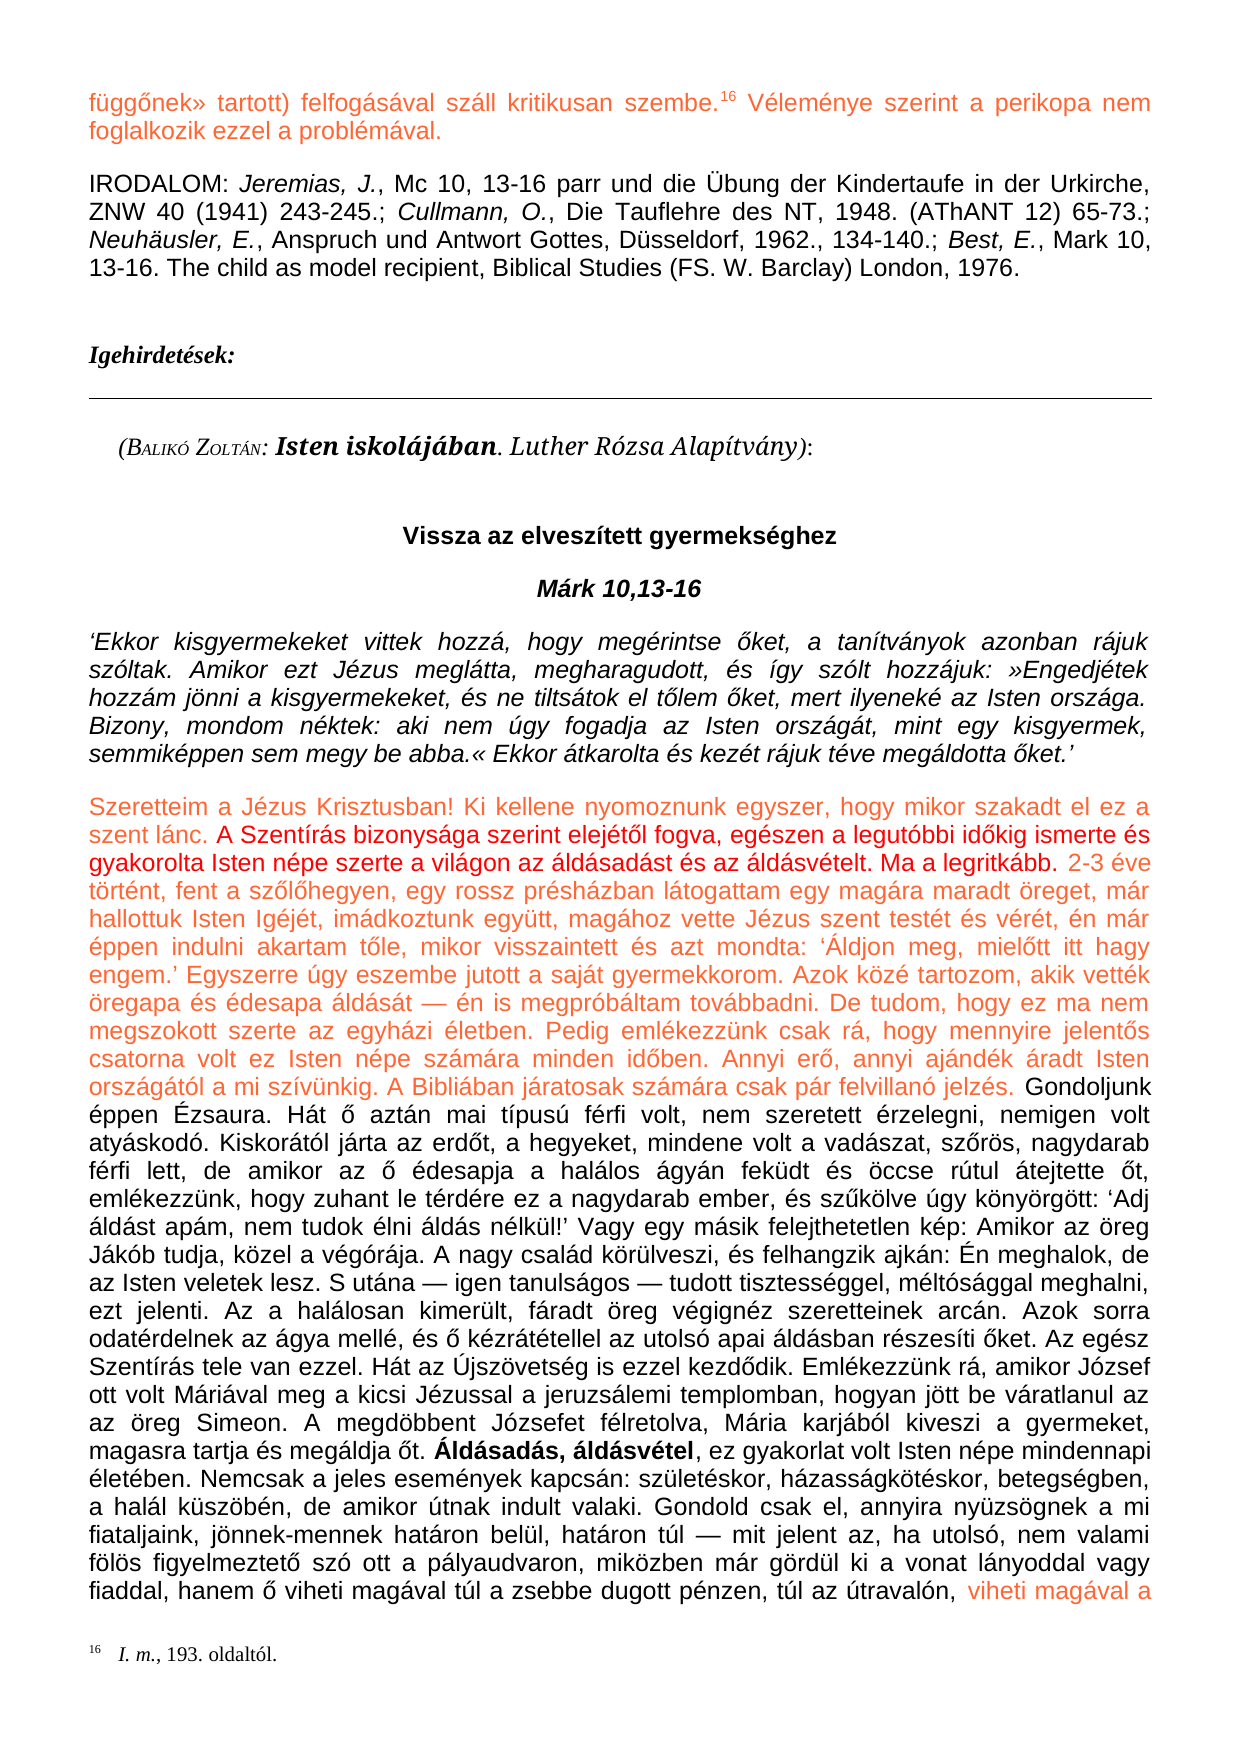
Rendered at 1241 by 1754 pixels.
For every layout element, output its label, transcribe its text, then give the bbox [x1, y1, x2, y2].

text I. m., 193. oldaltól. [88, 1642, 1152, 1665]
text függőnek» tartott) felfogásával száll kritikusan szembe. Véleménye szerint a perikopa nem foglalkozik ezzel a problémával. [88, 88, 1152, 144]
text (Balikó Zoltán: Isten iskolájában. Luther Rózsa Alapítvány): [88, 399, 1152, 492]
text IRODALOM: Jeremias, J., Mc 10, 13-16 parr und die Übung der Kindertaufe in der Urkirche, ZNW 40 (1941) 243-245.; Cullmann, O., Die Tauflehre des NT, 1948. (AThANT 12) 65-73.; Neuhäusler, E., Anspruch und Antwort Gottes, Düsseldorf, 1962., 134-140.; Best, E., Mark 10, 13-16. The child as model recipient, Biblical Studies (FS. W. Barclay) London, 1976. [88, 169, 1152, 282]
text Igehirdetések: [88, 341, 1152, 368]
text Vissza az elveszített gyermekséghez [88, 521, 1152, 549]
text ‘Ekkor kisgyermekeket vittek hozzá, hogy megérintse őket, a tanítványok azonban rájuk szóltak. Amikor ezt Jézus meglátta, megharagudott, és így szólt hozzájuk: »Engedjétek hozzám jönni a kisgyermekeket, és ne tiltsátok el tőlem őket, mert ilyeneké az Isten országa. Bizony, mondom néktek: aki nem úgy fogadja az Isten országát, mint egy kisgyermek, semmiképpen sem megy be abba.« Ekkor átkarolta és kezét rájuk téve megáldotta őket.’ [88, 627, 1152, 767]
text Szeretteim a Jézus Krisztusban! Ki kellene nyomoznunk egyszer, hogy mikor szakadt el ez a szent lánc. A Szentírás bizonysága szerint elejétől fogva, egészen a legutóbbi időkig ismerte és gyakorolta Isten népe szerte a világon az áldásadást és az áldásvételt. Ma a legritkább. 2-3 éve történt, fent a szőlőhegyen, egy rossz présházban látogattam egy magára maradt öreget, már hallottuk Isten Igéjét, imádkoztunk együtt, magához vette Jézus szent testét és vérét, én már éppen indulni akartam tőle, mikor visszaintett és azt mondta: ‘Áldjon meg, mielőtt itt hagy engem.’ Egyszerre úgy eszembe jutott a saját gyermekkorom. Azok közé tartozom, akik vették öregapa és édesapa áldását — én is megpróbáltam továbbadni. De tudom, hogy ez ma nem megszokott szerte az egyházi életben. Pedig emlékezzünk csak rá, hogy mennyire jelentős csatorna volt ez Isten népe számára minden időben. Annyi erő, annyi ajándék áradt Isten országától a mi szívünkig. A Bibliában járatosak számára csak pár felvillanó jelzés. Gondoljunk éppen Ézsaura. Hát ő aztán mai típusú férfi volt, nem szeretett érzelegni, nemigen volt atyáskodó. Kiskorától járta az erdőt, a hegyeket, mindene volt a vadászat, szőrös, nagydarab férfi lett, de amikor az ő édesapja a halálos ágyán feküdt és öccse rútul átejtette őt, emlékezzünk, hogy zuhant le térdére ez a nagydarab ember, és szűkölve úgy könyörgött: ‘Adj áldást apám, nem tudok élni áldás nélkül!’ Vagy egy másik felejthetetlen kép: Amikor az öreg Jákób tudja, közel a végórája. A nagy család körülveszi, és felhangzik ajkán: Én meghalok, de az Isten veletek lesz. S utána — igen tanulságos — tudott tisztességgel, méltósággal meghalni, ezt jelenti. Az a halálosan kimerült, fáradt öreg végignéz szeretteinek arcán. Azok sorra odatérdelnek az ágya mellé, és ő kézrátétellel az utolsó apai áldásban részesíti őket. Az egész Szentírás tele van ezzel. Hát az Újszövetség is ezzel kezdődik. Emlékezzünk rá, amikor József ott volt Máriával meg a kicsi Jézussal a jeruzsálemi templomban, hogyan jött be váratlanul az az öreg Simeon. A megdöbbent Józsefet félretolva, Mária karjából kiveszi a gyermeket, magasra tartja és megáldja őt. Áldásadás, áldásvétel, ez gyakorlat volt Isten népe mindennapi életében. Nemcsak a jeles események kapcsán: születéskor, házasságkötéskor, betegségben, a halál küszöbén, de amikor útnak indult valaki. Gondold csak el, annyira nyüzsögnek a mi fiataljaink, jönnek-mennek határon belül, határon túl — mit jelent az, ha utolsó, nem valami fölös figyelmeztető szó ott a pályaudvaron, miközben már gördül ki a vonat lányoddal vagy fiaddal, hanem ő viheti magával túl a zsebbe dugott pénzen, túl az útravalón, viheti magával a [88, 792, 1152, 1605]
text Márk 10,13-16 [88, 574, 1152, 602]
